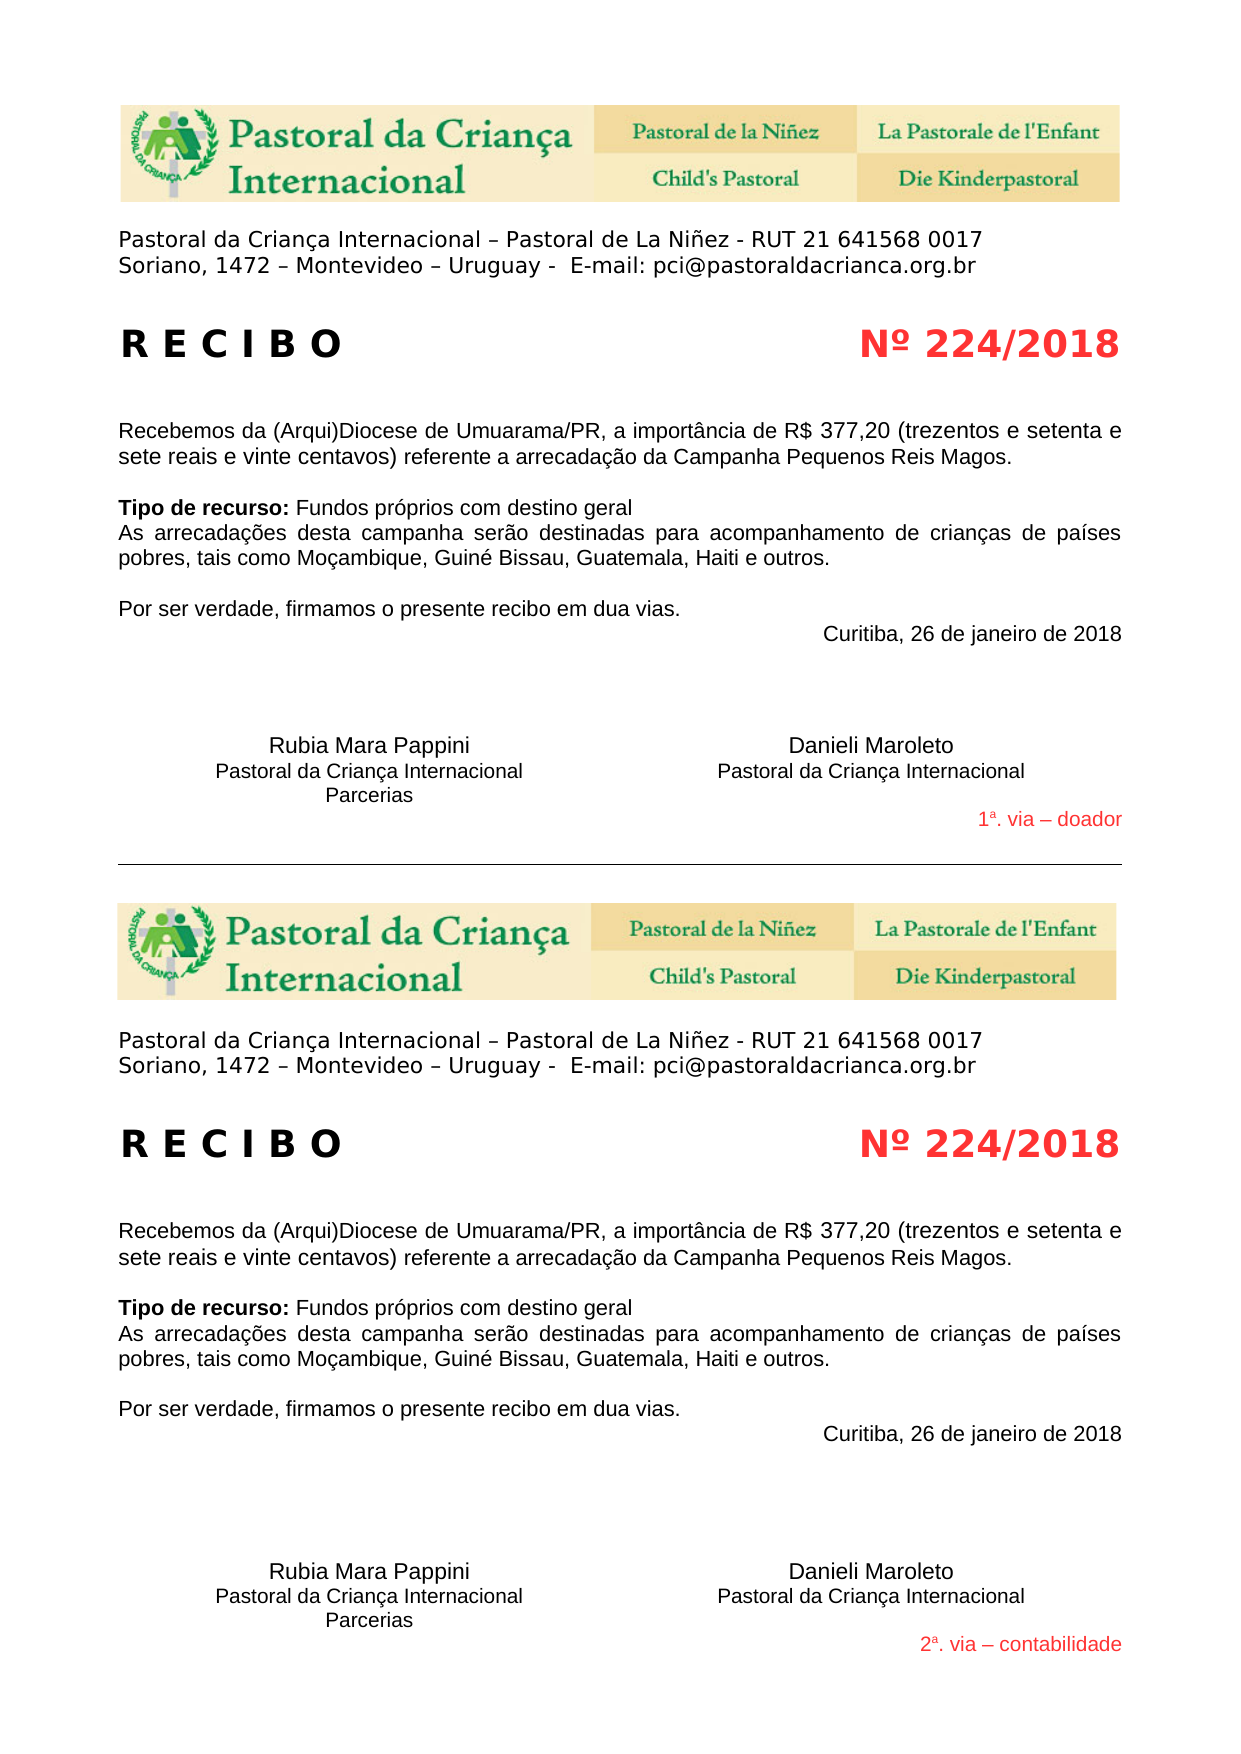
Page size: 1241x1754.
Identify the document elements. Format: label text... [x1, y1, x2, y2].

text Por ser verdade, firmamos o presente recibo em dua vias. [118, 1396, 1122, 1421]
text Tipo de recurso: Fundos próprios com destino geral [118, 1295, 1122, 1321]
text Soriano, 1472 – Montevideo – Uruguay - E-mail: pci@pastoraldacrianca.org.br [118, 253, 1122, 279]
table_header Rubia Mara Pappini Pastoral da Criança Internacional Parcerias [118, 733, 620, 807]
text As arrecadações desta campanha serão destinadas para acompanhamento de crianças de países pobres, tais como Moçambique, Guiné Bissau, Guatemala, Haiti e outros. [118, 1321, 1122, 1371]
text Curitiba, 26 de janeiro de 2018 [118, 1421, 1122, 1447]
table_header Danieli Maroleto Pastoral da Criança Internacional [620, 1558, 1122, 1632]
text Tipo de recurso: Fundos próprios com destino geral [118, 495, 1122, 520]
text Por ser verdade, firmamos o presente recibo em dua vias. [118, 596, 1122, 621]
text Pastoral da Criança Internacional – Pastoral de La Niñez - RUT 21 641568 0017 [118, 228, 1122, 253]
table_header Danieli Maroleto Pastoral da Criança Internacional [620, 733, 1122, 807]
text As arrecadações desta campanha serão destinadas para acompanhamento de crianças de países pobres, tais como Moçambique, Guiné Bissau, Guatemala, Haiti e outros. [118, 520, 1122, 571]
text Soriano, 1472 – Montevideo – Uruguay - E-mail: pci@pastoraldacrianca.org.br [118, 1053, 1122, 1079]
text 1a. via – doador [118, 807, 1122, 831]
text R E C I B O Nº 224/2018 [118, 1123, 1122, 1166]
table_header Rubia Mara Pappini Pastoral da Criança Internacional Parcerias [118, 1558, 620, 1632]
text R E C I B O Nº 224/2018 [118, 322, 1122, 366]
text Curitiba, 26 de janeiro de 2018 [118, 621, 1122, 646]
picture [117, 903, 1117, 1000]
text Recebemos da (Arqui)Diocese de Umuarama/PR, a importância de R$ 377,20 (trezentos e setenta e sete reais e vinte centavos) referente a arrecadação da Campanha Pequenos Reis Magos. [118, 1217, 1122, 1270]
text Pastoral da Criança Internacional – Pastoral de La Niñez - RUT 21 641568 0017 [118, 1028, 1122, 1053]
picture [120, 105, 1120, 202]
text Recebemos da (Arqui)Diocese de Umuarama/PR, a importância de R$ 377,20 (trezentos e setenta e sete reais e vinte centavos) referente a arrecadação da Campanha Pequenos Reis Magos. [118, 417, 1122, 470]
text 2a. via – contabilidade [118, 1632, 1122, 1656]
